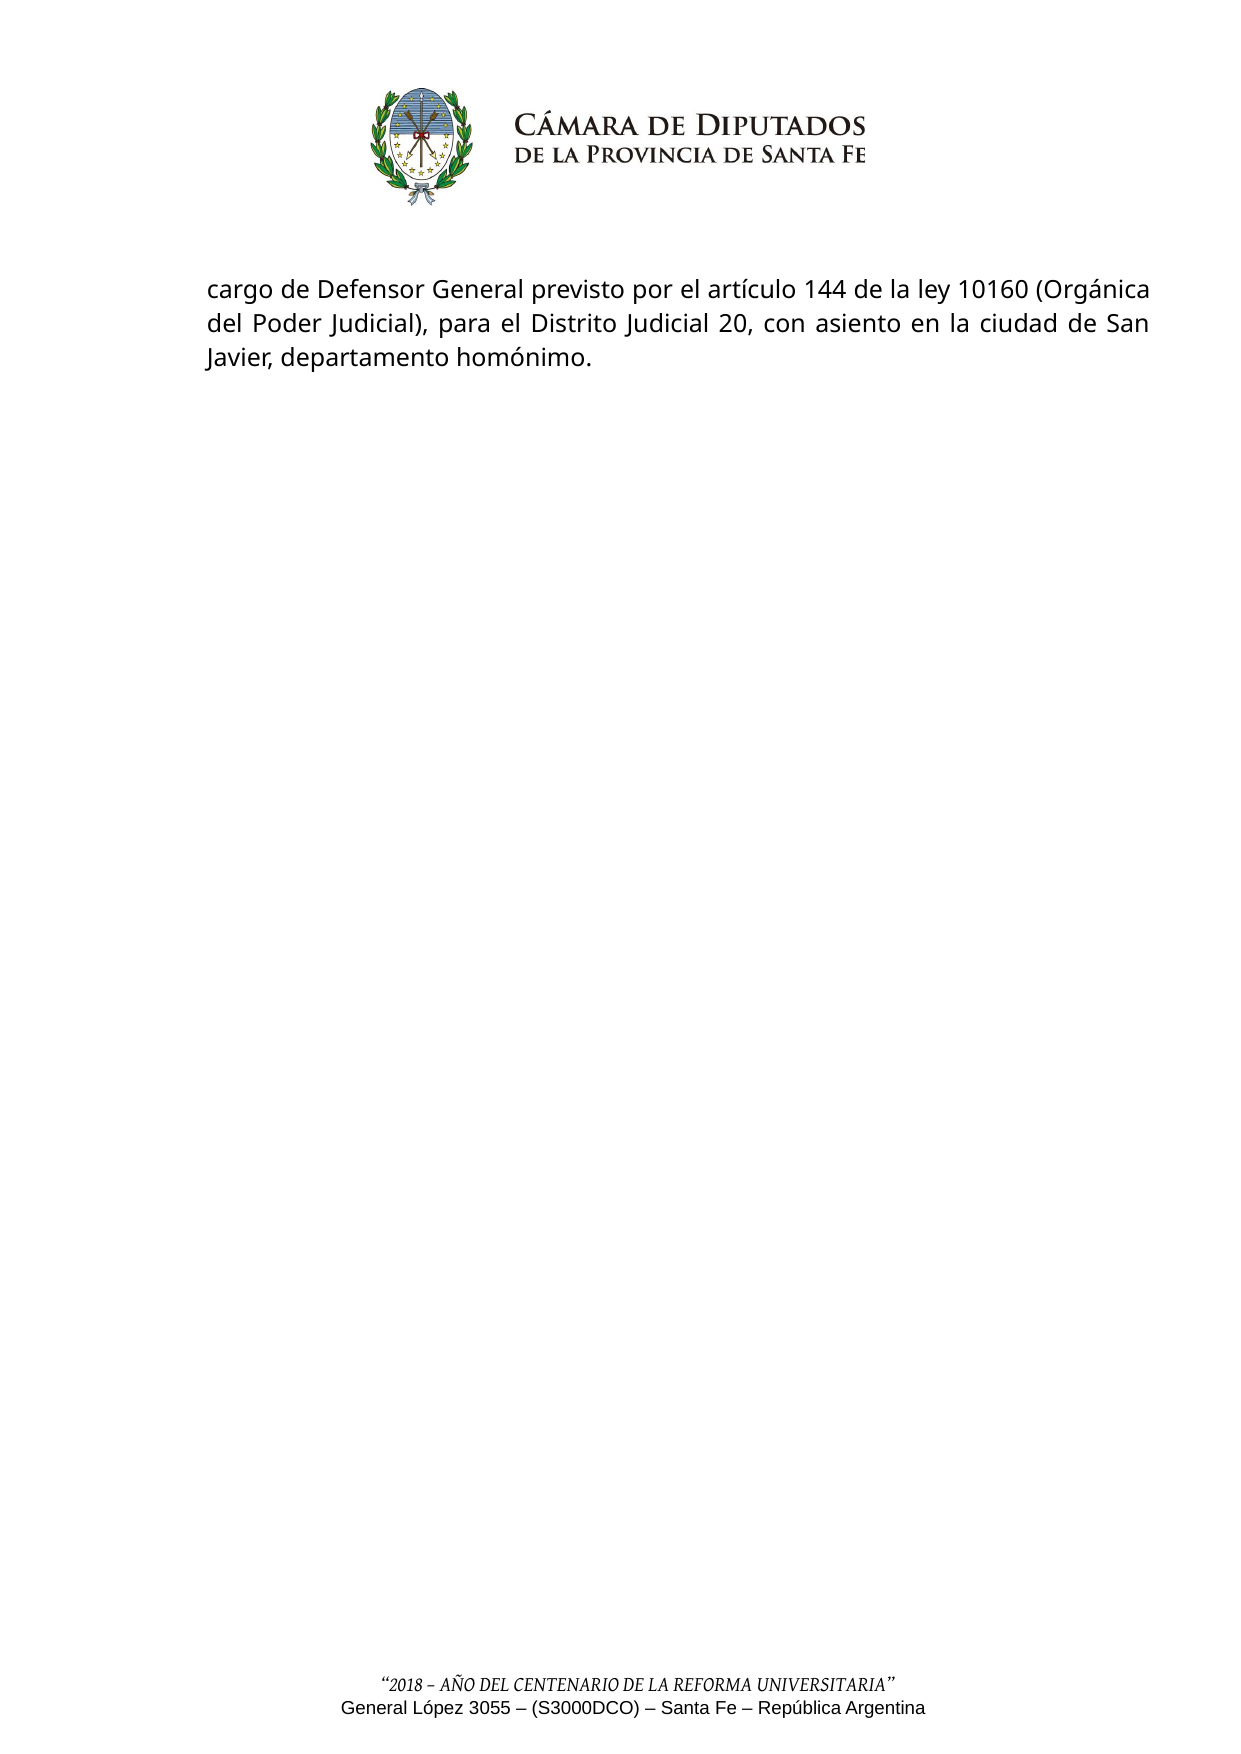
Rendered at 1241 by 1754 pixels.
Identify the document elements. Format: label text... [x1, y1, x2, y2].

picture [370, 88, 866, 210]
text cargo de Defensor General previsto por el artículo 144 de la ley 10160 (Orgánica del Poder Judicial), para el Distrito Judicial 20, con asiento en la ciudad de San Javier, departamento homónimo. [207, 272, 1152, 374]
